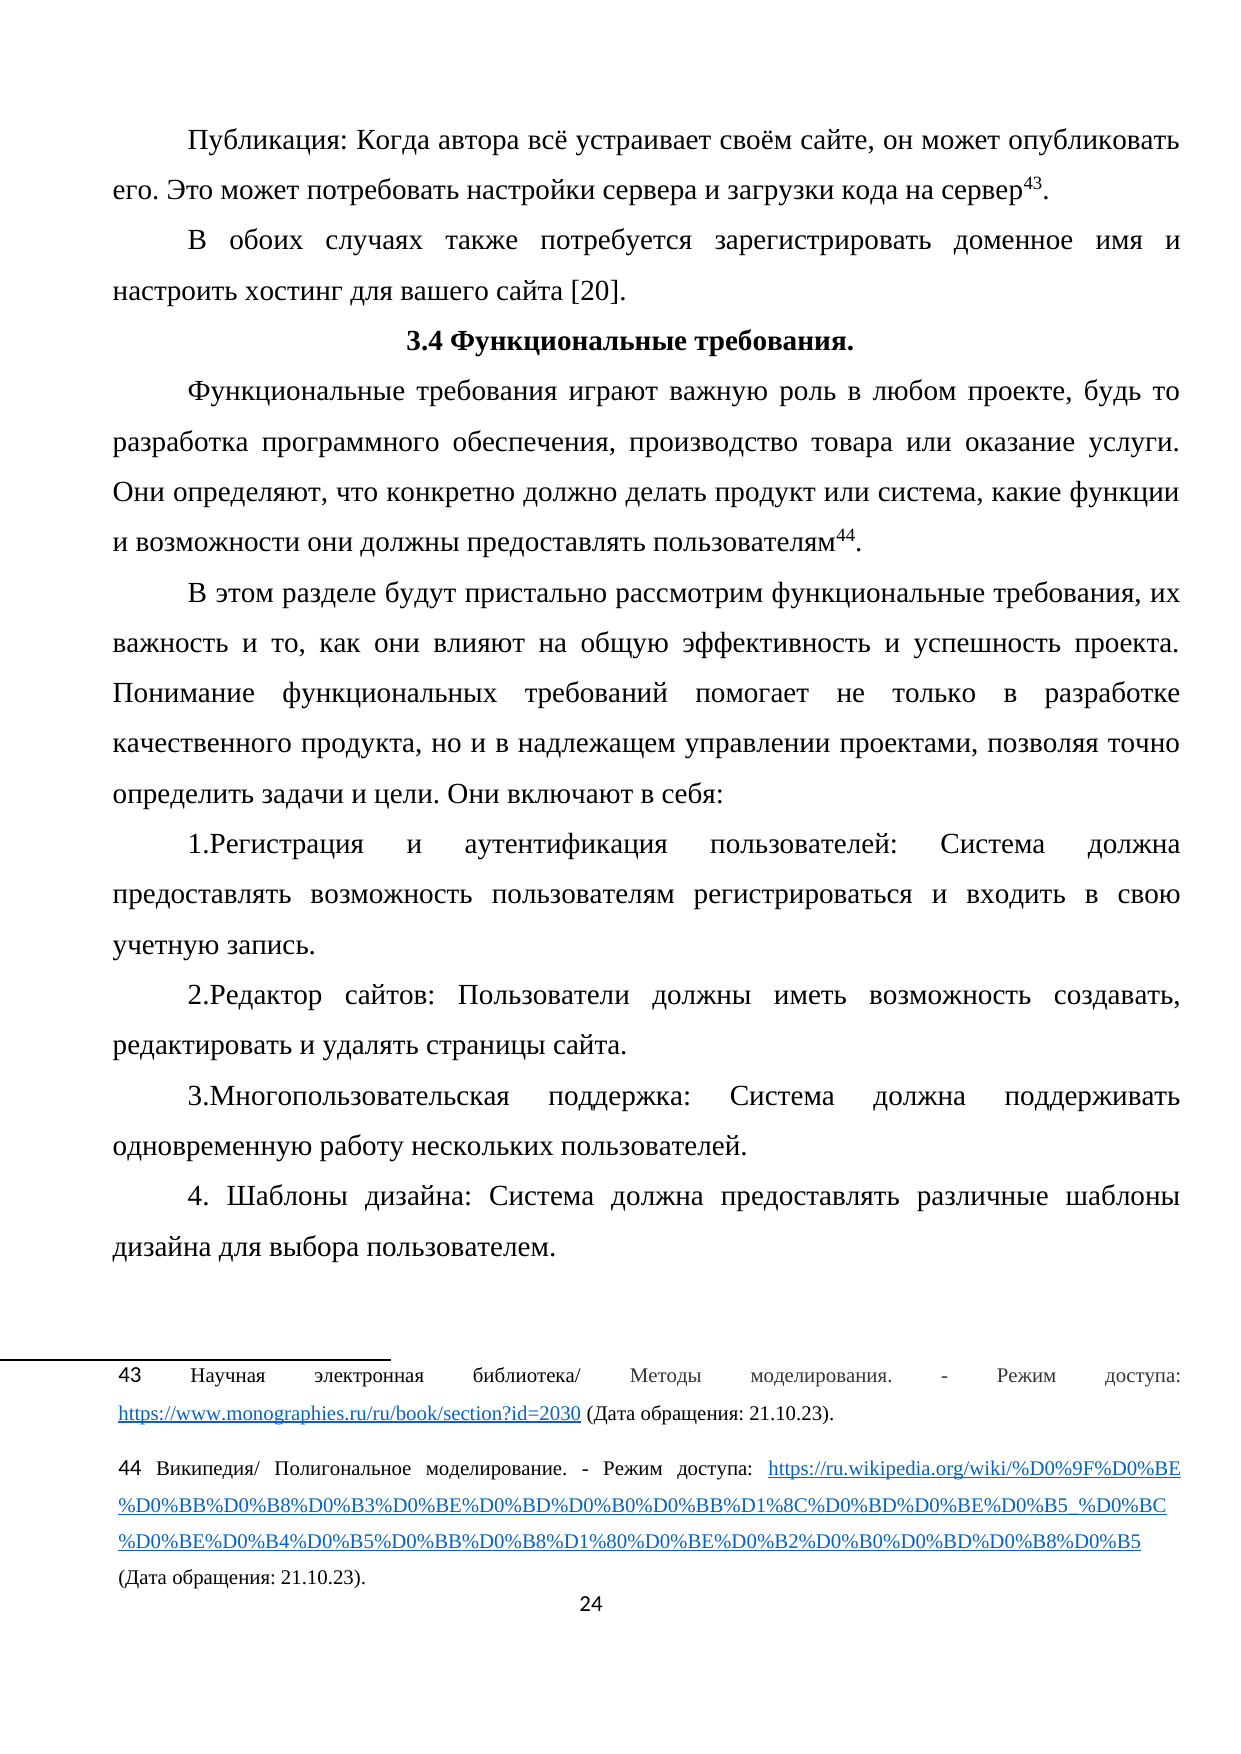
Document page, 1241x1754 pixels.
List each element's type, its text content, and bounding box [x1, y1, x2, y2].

text В этом разделе будут пристально рассмотрим функциональные требования, их важность и то, как они влияют на общую эффективность и успешность проекта. Понимание функциональных требований помогает не только в разработке качественного продукта, но и в надлежащем управлении проектами, позволяя точно определить задачи и цели. Они включают в себя: [112, 575, 1181, 809]
text 1.Регистрация и аутентификация пользователей: Система должна предоставлять возможность пользователям регистрироваться и входить в свою учетную запись. [112, 826, 1181, 960]
text 3.4 Функциональные требования. [112, 323, 1181, 357]
text Функциональные требования играют важную роль в любом проекте, будь то разработка программного обеспечения, производство товара или оказание услуги. Они определяют, что конкретно должно делать продукт или система, какие функции и возможности они должны предоставлять пользователям. [112, 373, 1181, 558]
text Научная электронная библиотека/ Методы моделирования. - Режим доступа: https://www.monographies.ru/ru/book/section?id=2030 (Дата обращения: 21.10.23). [118, 1361, 1181, 1424]
text Публикация: Когда автора всё устраивает своём сайте, он может опубликовать его. Это может потребовать настройки сервера и загрузки кода на сервер. [112, 122, 1181, 206]
text В обоих случаях также потребуется зарегистрировать доменное имя и настроить хостинг для вашего сайта [20]. [112, 222, 1181, 306]
text Википедия/ Полигональное моделирование. - Режим доступа: https://ru.wikipedia.org/wiki/%D0%9F%D0%BE%D0%BB%D0%B8%D0%B3%D0%BE%D0%BD%D0%B0%D0%BB%D1%8C%D0%BD%D0%BE%D0%B5_%D0%BC%D0%BE%D0%B4%D0%B5%D0%BB%D0%B8%D1%80%D0%BE%D0%B2%D0%B0%D0%BD%D0%B8%D0%B5 (Дата обращения: 21.10.23). [118, 1453, 1181, 1589]
text 3.Многопользовательская поддержка: Система должна поддерживать одновременную работу нескольких пользователей. [112, 1078, 1181, 1162]
text 4. Шаблоны дизайна: Система должна предоставлять различные шаблоны дизайна для выбора пользователем. [112, 1178, 1181, 1262]
text 2.Редактор сайтов: Пользователи должны иметь возможность создавать, редактировать и удалять страницы сайта. [112, 977, 1181, 1061]
